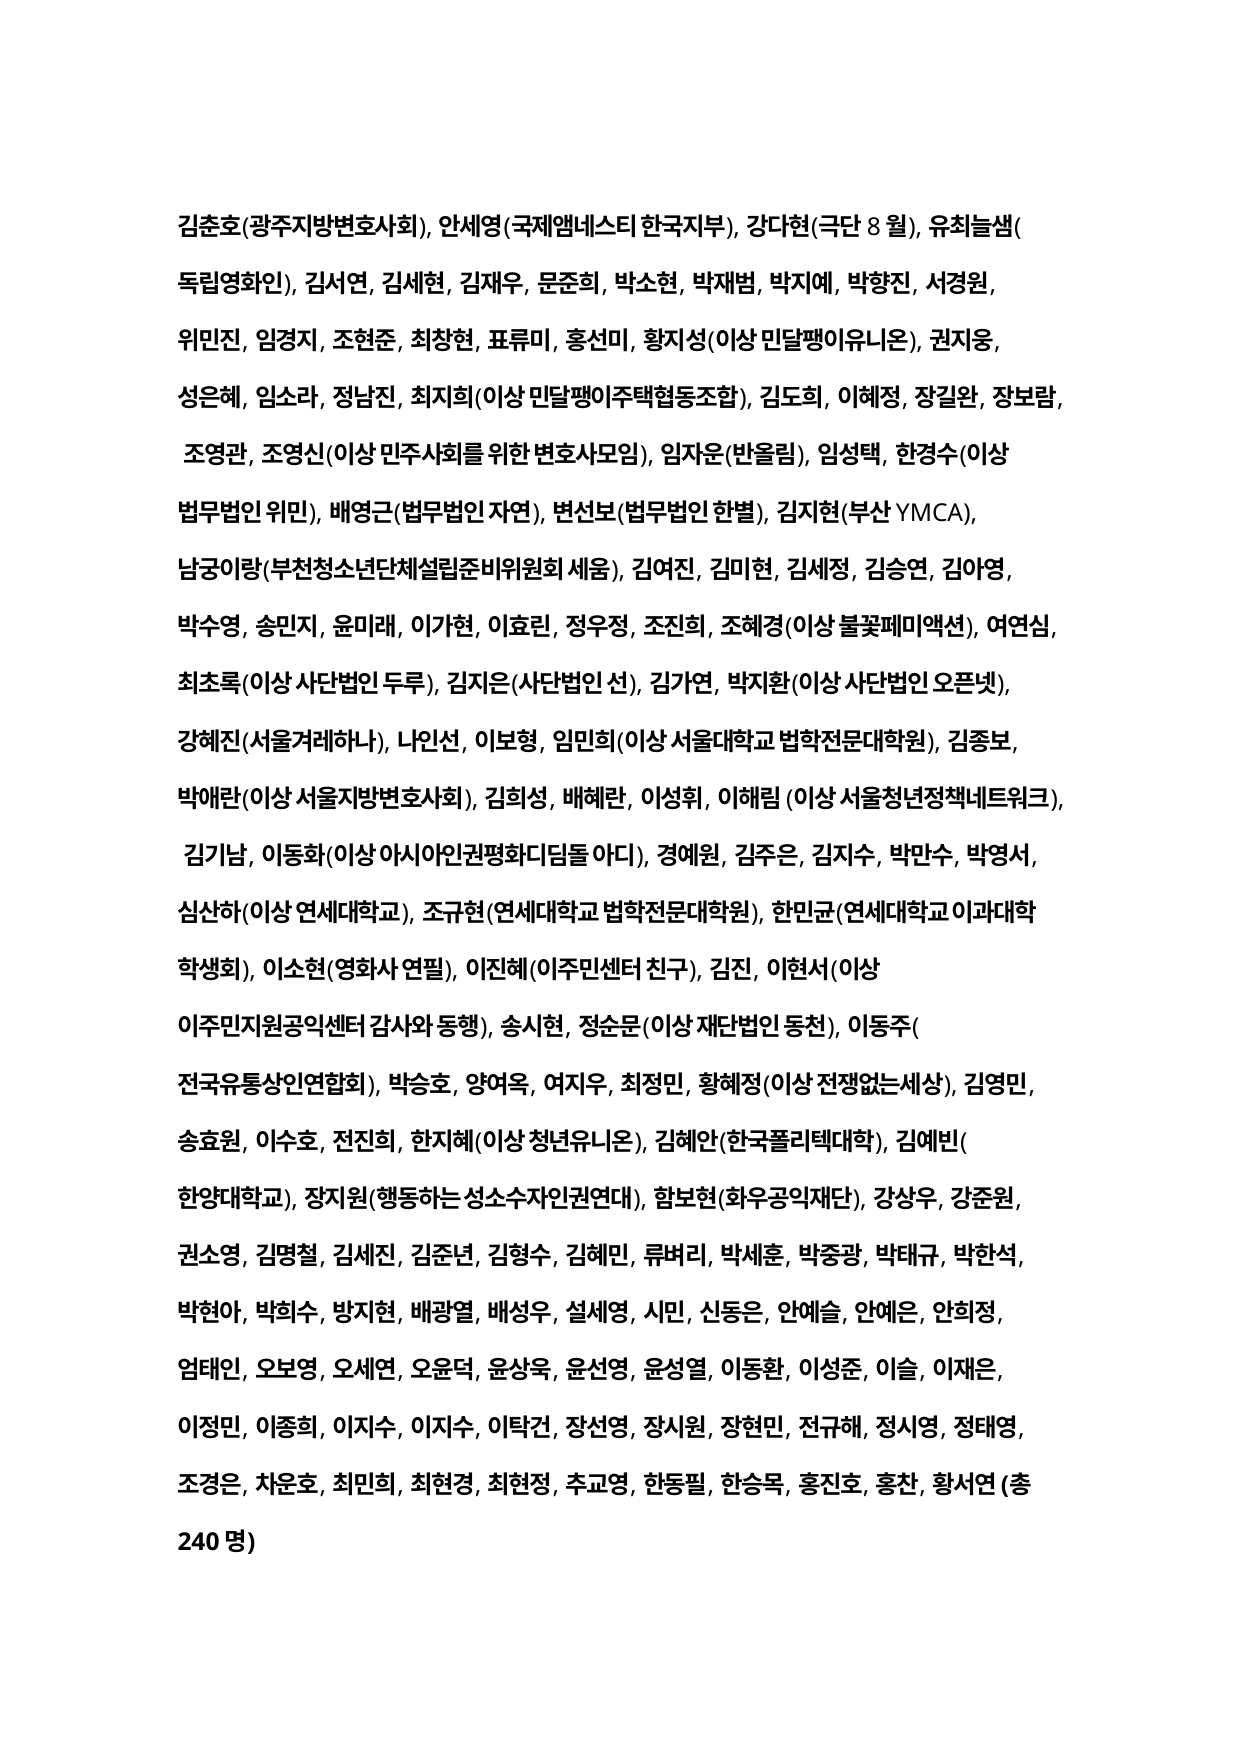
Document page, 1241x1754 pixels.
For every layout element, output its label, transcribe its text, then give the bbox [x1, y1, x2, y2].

text 김춘호(광주지방변호사회), 안세영(국제앰네스티 한국지부), 강다현(극단8월), 유최늘샘(독립영화인), 김서연, 김세현, 김재우, 문준희, 박소현, 박재범, 박지예, 박향진, 서경원, 위민진, 임경지, 조현준, 최창현, 표류미, 홍선미, 황지성(이상 민달팽이유니온), 권지웅, 성은혜, 임소라, 정남진, 최지희(이상 민달팽이주택협동조합), 김도희, 이혜정, 장길완, 장보람, 조영관, 조영신(이상 민주사회를 위한 변호사모임), 임자운(반올림), 임성택, 한경수(이상 법무법인 위민), 배영근(법무법인 자연), 변선보(법무법인 한별), 김지현(부산 YMCA), 남궁이랑(부천청소년단체설립준비위원회 세움), 김여진, 김미현, 김세정, 김승연, 김아영, 박수영, 송민지, 윤미래, 이가현, 이효린, 정우정, 조진희, 조혜경(이상 불꽃페미액션), 여연심, 최초록(이상 사단법인 두루), 김지은(사단법인 선), 김가연, 박지환(이상 사단법인 오픈넷), 강혜진(서울겨레하나), 나인선, 이보형, 임민희(이상 서울대학교 법학전문대학원), 김종보, 박애란(이상 서울지방변호사회), 김희성, 배혜란, 이성휘, 이해림 (이상 서울청년정책네트워크), 김기남, 이동화(이상 아시아인권평화디딤돌 아디), 경예원, 김주은, 김지수, 박만수, 박영서, 심산하(이상 연세대학교), 조규현(연세대학교 법학전문대학원), 한민균(연세대학교 이과대학 학생회), 이소현(영화사 연필), 이진혜(이주민센터 친구), 김진, 이현서(이상 이주민지원공익센터 감사와 동행), 송시현, 정순문(이상 재단법인 동천), 이동주(전국유통상인연합회), 박승호, 양여옥, 여지우, 최정민, 황혜정(이상 전쟁없는세상), 김영민, 송효원, 이수호, 전진희, 한지혜(이상 청년유니온), 김혜안(한국폴리텍대학), 김예빈(한양대학교), 장지원(행동하는 성소수자인권연대), 함보현(화우공익재단), 강상우, 강준원, 권소영, 김명철, 김세진, 김준년, 김형수, 김혜민, 류벼리, 박세훈, 박중광, 박태규, 박한석, 박현아, 박희수, 방지현, 배광열, 배성우, 설세영, 시민, 신동은, 안예슬, 안예은, 안희정, 엄태인, 오보영, 오세연, 오윤덕, 윤상욱, 윤선영, 윤성열, 이동환, 이성준, 이슬, 이재은, 이정민, 이종희, 이지수, 이지수, 이탁건, 장선영, 장시원, 장현민, 전규해, 정시영, 정태영, 조경은, 차운호, 최민희, 최현경, 최현정, 추교영, 한동필, 한승목, 홍진호, 홍찬, 황서연 (총 240명) [177, 207, 1063, 1558]
